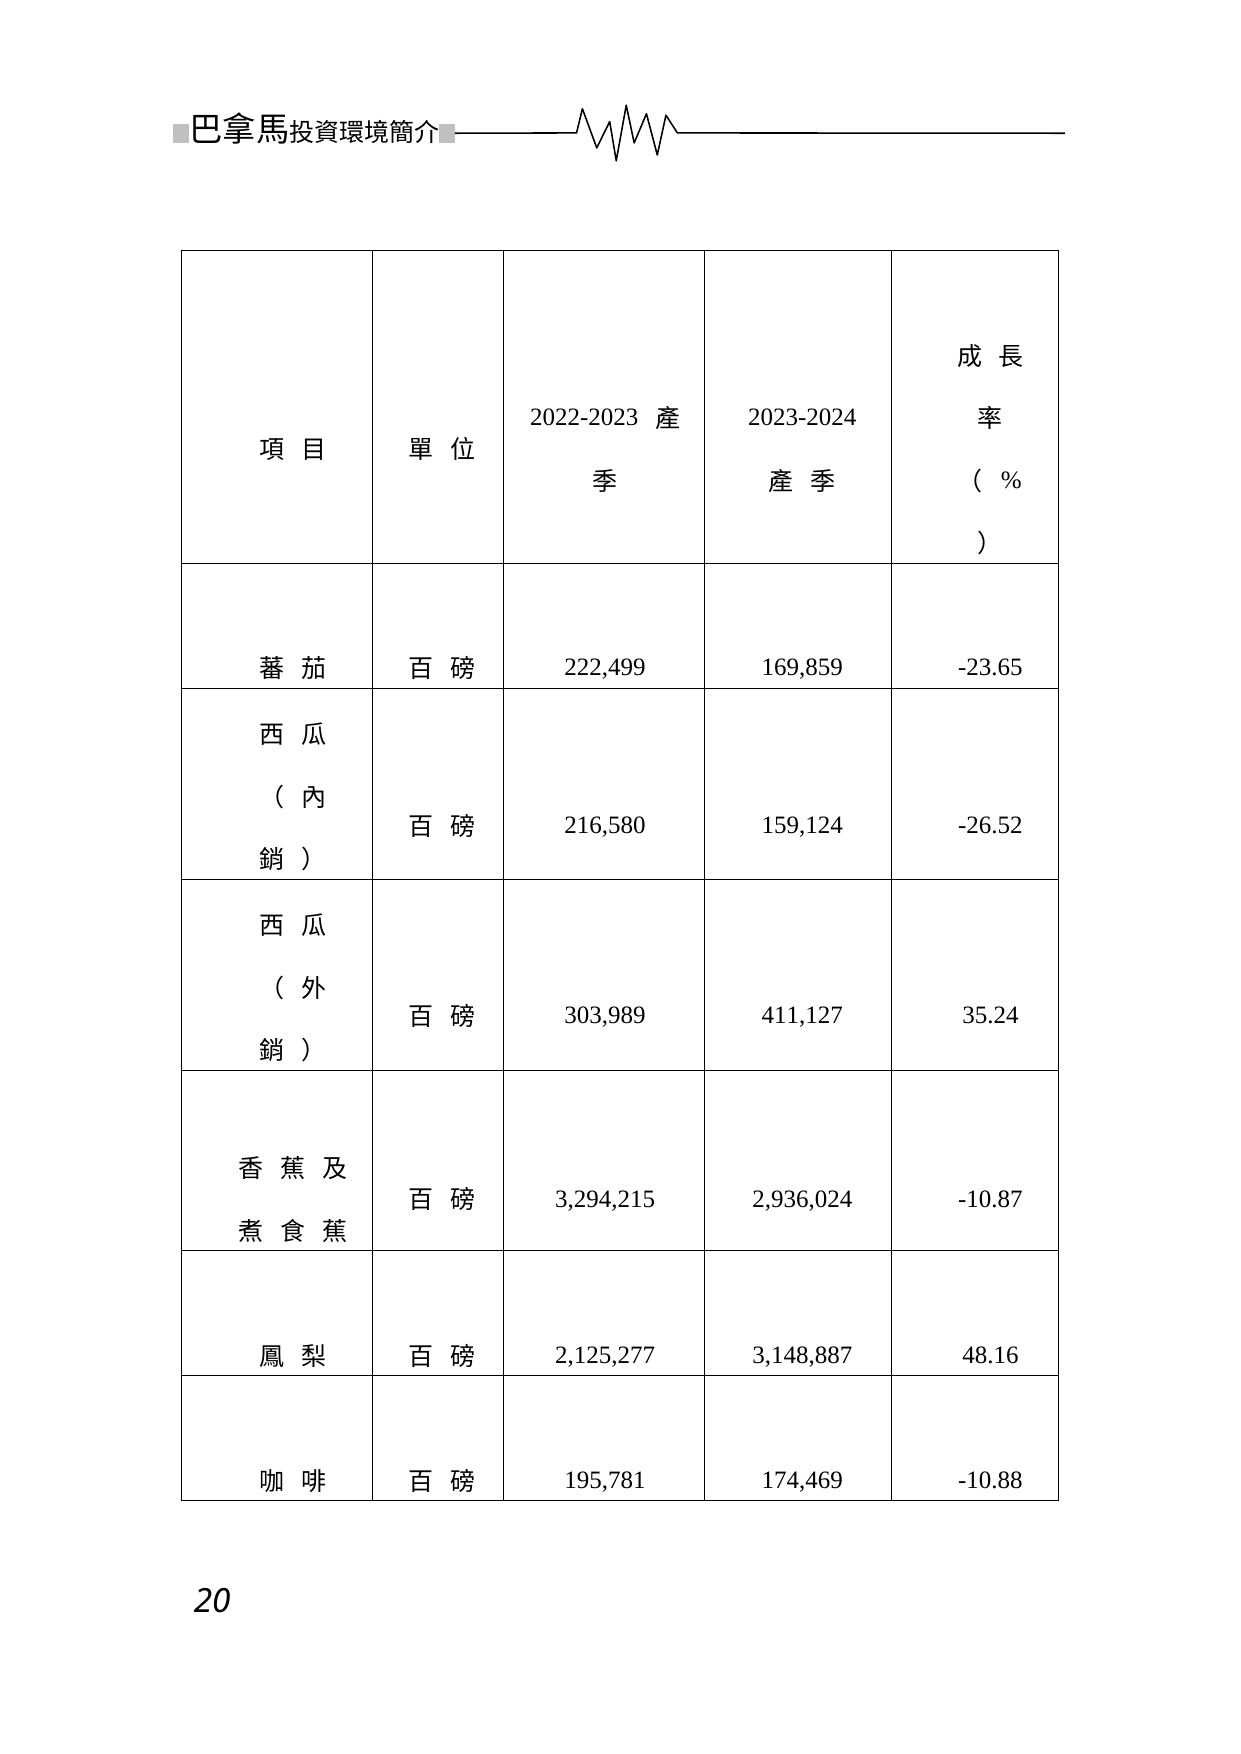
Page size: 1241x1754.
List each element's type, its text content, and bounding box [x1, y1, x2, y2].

table_cell 百磅 [373, 564, 503, 688]
table_cell 鳳梨 [182, 1251, 372, 1375]
table_cell 百磅 [373, 689, 503, 879]
table_cell 195,781 [504, 1376, 704, 1500]
table_cell 香蕉及煮食蕉 [182, 1071, 372, 1250]
table_cell 174,469 [705, 1376, 891, 1500]
table_cell -26.52 [892, 689, 1058, 879]
table_header 單位 [373, 251, 503, 563]
table_cell 411,127 [705, 880, 891, 1069]
table_cell 西瓜（內銷） [182, 689, 372, 879]
table_cell 百磅 [373, 1251, 503, 1375]
table_cell 216,580 [504, 689, 704, 879]
table_header 2023-2024產季 [705, 251, 891, 563]
table_cell 2,125,277 [504, 1251, 704, 1375]
table_cell -23.65 [892, 564, 1058, 688]
table_cell 48.16 [892, 1251, 1058, 1375]
table_header 項目 [182, 251, 372, 563]
table_cell 百磅 [373, 1376, 503, 1500]
table_cell -10.88 [892, 1376, 1058, 1500]
table_cell 西瓜（外銷） [182, 880, 372, 1069]
table_cell 蕃茄 [182, 564, 372, 688]
table_cell 303,989 [504, 880, 704, 1069]
table_cell 百磅 [373, 1071, 503, 1250]
table_cell 35.24 [892, 880, 1058, 1069]
table_cell 169,859 [705, 564, 891, 688]
table_cell 3,148,887 [705, 1251, 891, 1375]
table_cell 百磅 [373, 880, 503, 1069]
table_cell 222,499 [504, 564, 704, 688]
table_header 成長率（%） [892, 251, 1058, 563]
table_cell 2,936,024 [705, 1071, 891, 1250]
table_cell 咖啡 [182, 1376, 372, 1500]
table_header 2022-2023產季 [504, 251, 704, 563]
table_cell 3,294,215 [504, 1071, 704, 1250]
table_cell 159,124 [705, 689, 891, 879]
table_cell -10.87 [892, 1071, 1058, 1250]
